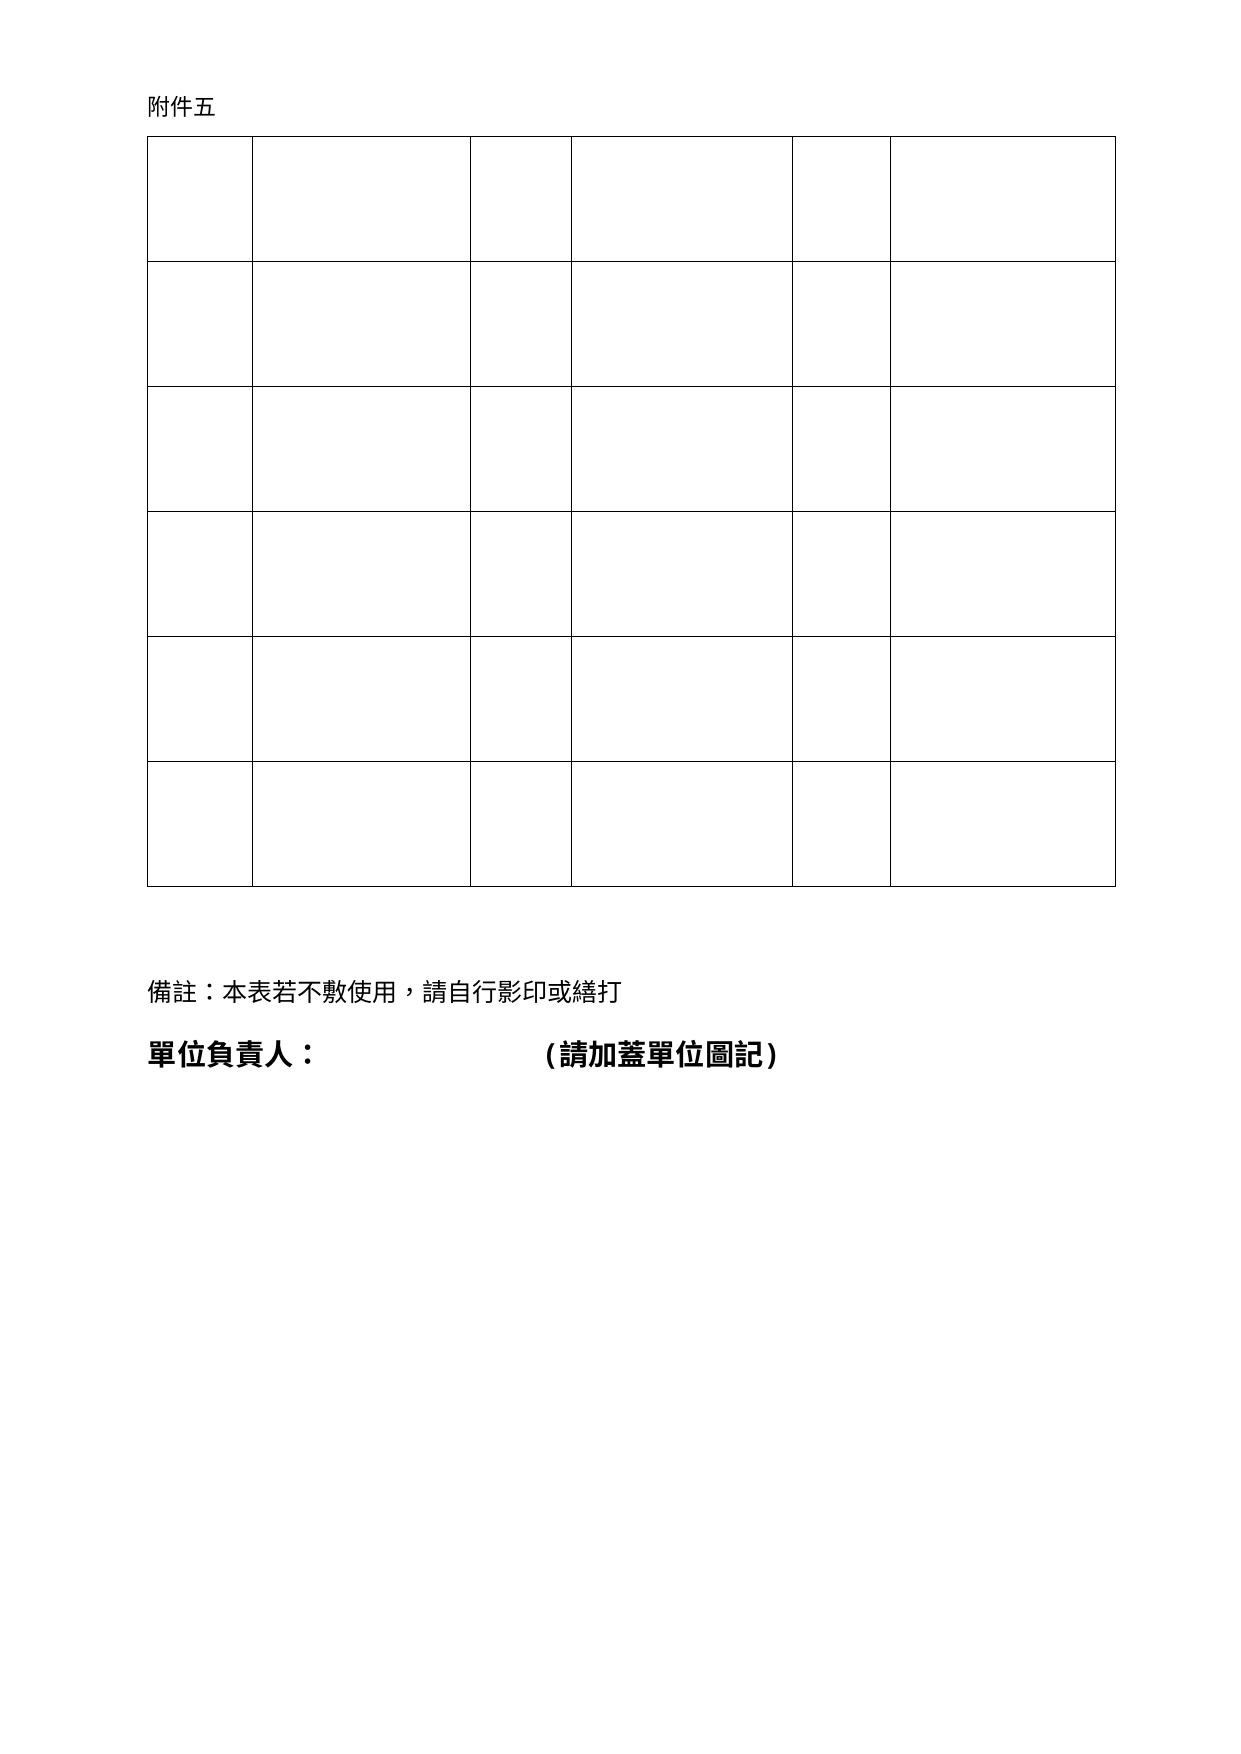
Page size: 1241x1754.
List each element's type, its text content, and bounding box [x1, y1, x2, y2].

table_cell [891, 762, 1115, 886]
table_cell [471, 762, 571, 886]
table_cell [471, 387, 571, 511]
table_cell [793, 387, 890, 511]
table_cell [891, 512, 1115, 636]
table_cell [253, 762, 470, 886]
table_cell [148, 512, 252, 636]
table_cell [253, 387, 470, 511]
table_cell [471, 637, 571, 761]
table_cell [253, 262, 470, 386]
table_cell [572, 762, 792, 886]
text 單位負責人： (請加蓋單位圖記) [148, 1011, 1092, 1074]
table_cell [253, 512, 470, 636]
table_cell [148, 262, 252, 386]
table_cell [793, 262, 890, 386]
table_cell [891, 387, 1115, 511]
text 備註：本表若不敷使用，請自行影印或繕打 [148, 949, 1092, 1011]
table_cell [471, 137, 571, 261]
table_cell [793, 137, 890, 261]
table_cell [793, 512, 890, 636]
table_cell [471, 512, 571, 636]
table_cell [572, 387, 792, 511]
table_cell [572, 137, 792, 261]
table_cell [148, 387, 252, 511]
table_cell [253, 137, 470, 261]
table_cell [148, 762, 252, 886]
table_cell [891, 137, 1115, 261]
table_cell [572, 262, 792, 386]
table_cell [793, 637, 890, 761]
table_cell [148, 137, 252, 261]
table_cell [148, 637, 252, 761]
table_cell [793, 762, 890, 886]
table_cell [572, 512, 792, 636]
table_cell [891, 637, 1115, 761]
table_cell [891, 262, 1115, 386]
table_cell [471, 262, 571, 386]
table_cell [572, 637, 792, 761]
table_cell [253, 637, 470, 761]
